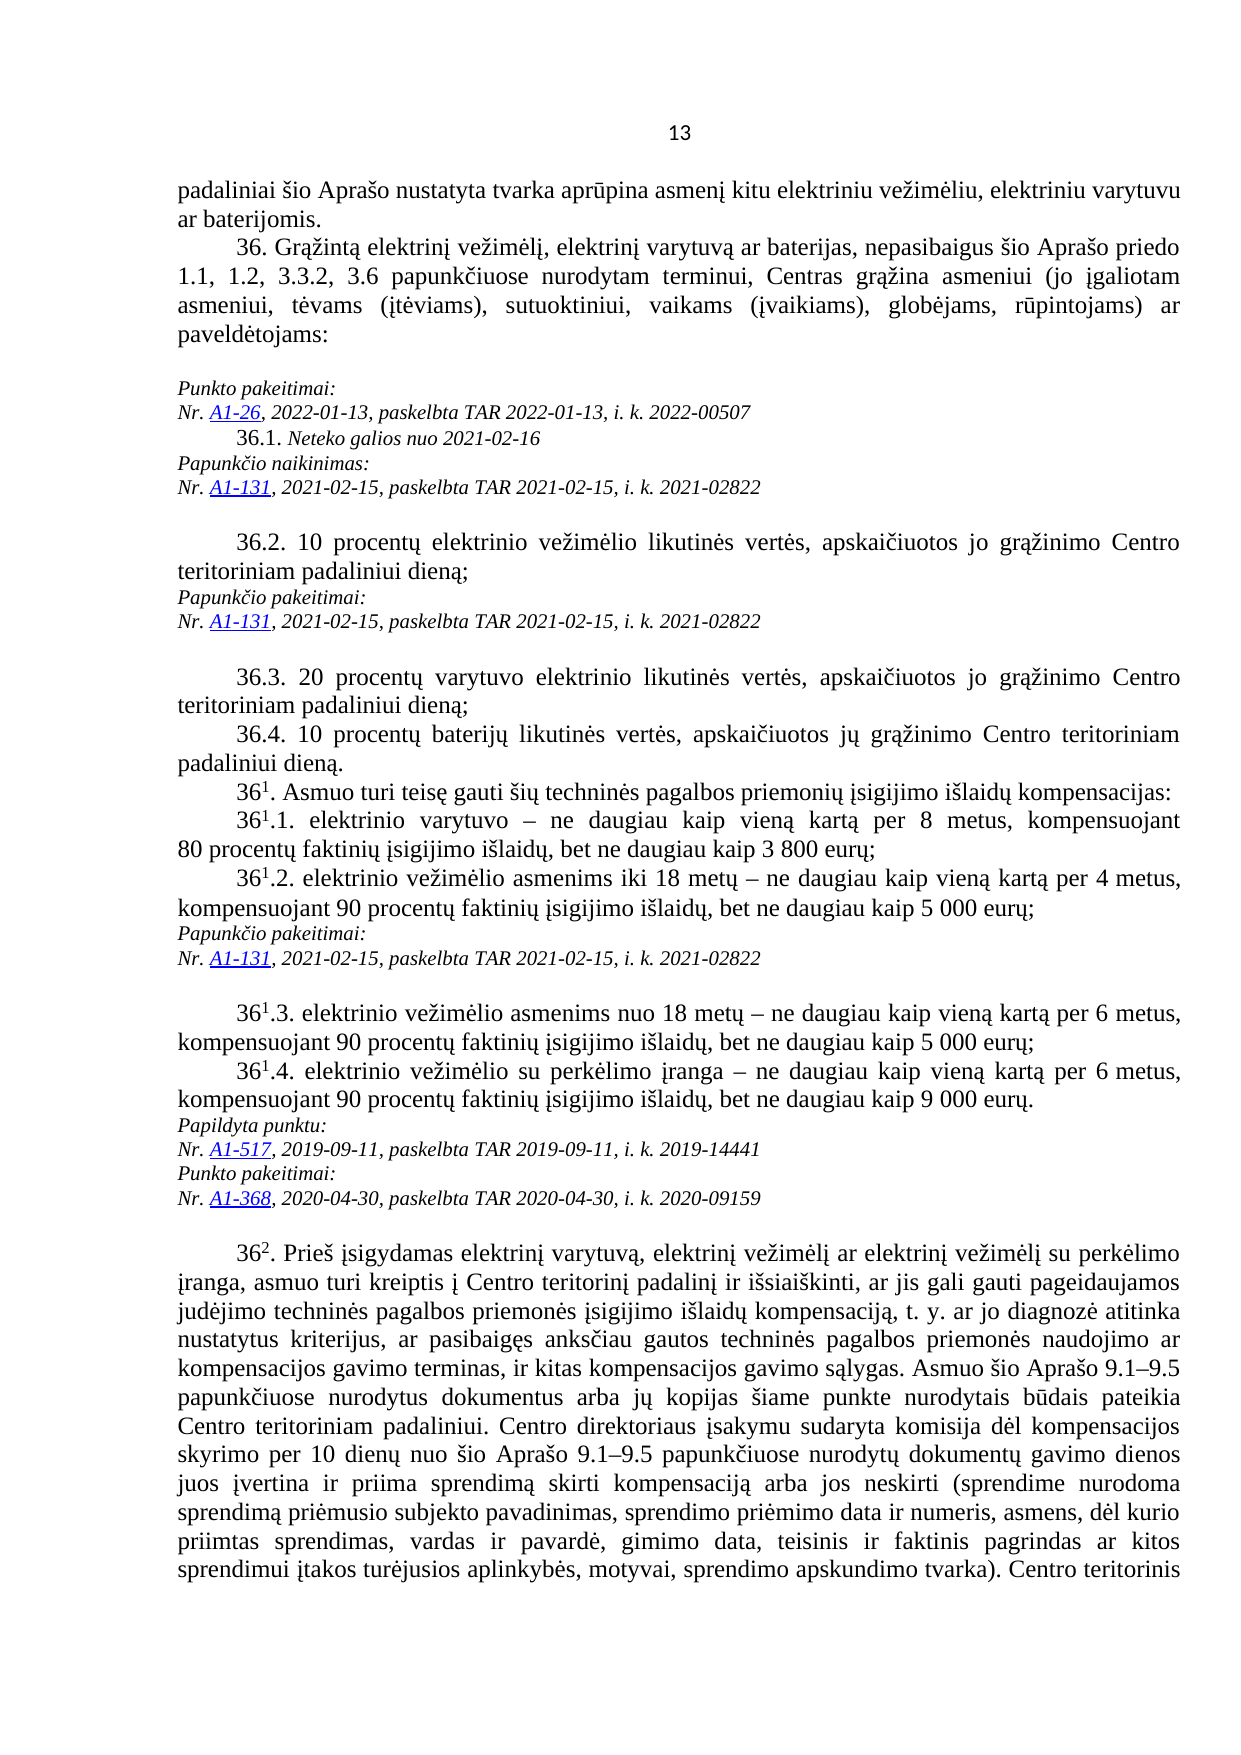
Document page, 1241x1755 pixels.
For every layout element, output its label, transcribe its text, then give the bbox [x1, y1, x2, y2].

text 361.2. elektrinio vežimėlio asmenims iki 18 metų – ne daugiau kaip vieną kartą per 4 metus, kompensuojant 90 procentų faktinių įsigijimo išlaidų, bet ne daugiau kaip 5 000 eurų; [177, 863, 1181, 921]
text Nr. A1-368, 2020-04-30, paskelbta TAR 2020-04-30, i. k. 2020-09159 [177, 1185, 1181, 1209]
text Punkto pakeitimai: [177, 376, 1181, 400]
text Papunkčio naikinimas: [177, 451, 1181, 475]
text Papunkčio pakeitimai: [177, 585, 1181, 609]
text 361.1. elektrinio varytuvo – ne daugiau kaip vieną kartą per 8 metus, kompensuojant 80 procentų faktinių įsigijimo išlaidų, bet ne daugiau kaip 3 800 eurų; [177, 806, 1181, 863]
text 361.4. elektrinio vežimėlio su perkėlimo įranga – ne daugiau kaip vieną kartą per 6 metus, kompensuojant 90 procentų faktinių įsigijimo išlaidų, bet ne daugiau kaip 9 000 eurų. [177, 1056, 1181, 1113]
text 361. Asmuo turi teisę gauti šių techninės pagalbos priemonių įsigijimo išlaidų kompensacijas: [177, 777, 1181, 806]
text Nr. A1-131, 2021-02-15, paskelbta TAR 2021-02-15, i. k. 2021-02822 [177, 475, 1181, 499]
text 361.3. elektrinio vežimėlio asmenims nuo 18 metų – ne daugiau kaip vieną kartą per 6 metus, kompensuojant 90 procentų faktinių įsigijimo išlaidų, bet ne daugiau kaip 5 000 eurų; [177, 998, 1181, 1056]
text Papunkčio pakeitimai: [177, 921, 1181, 945]
text 36.3. 20 procentų varytuvo elektrinio likutinės vertės, apskaičiuotos jo grąžinimo Centro teritoriniam padaliniui dieną; [177, 662, 1181, 719]
text Punkto pakeitimai: [177, 1161, 1181, 1185]
text 36.2. 10 procentų elektrinio vežimėlio likutinės vertės, apskaičiuotos jo grąžinimo Centro teritoriniam padaliniui dieną; [177, 527, 1181, 585]
text 36.1. Neteko galios nuo 2021-02-16 [177, 424, 1181, 451]
text Nr. A1-517, 2019-09-11, paskelbta TAR 2019-09-11, i. k. 2019-14441 [177, 1137, 1181, 1161]
text Nr. A1-26, 2022-01-13, paskelbta TAR 2022-01-13, i. k. 2022-00507 [177, 400, 1181, 424]
text 36.4. 10 procentų baterijų likutinės vertės, apskaičiuotos jų grąžinimo Centro teritoriniam padaliniui dieną. [177, 719, 1181, 777]
text 362. Prieš įsigydamas elektrinį varytuvą, elektrinį vežimėlį ar elektrinį vežimėlį su perkėlimo įranga, asmuo turi kreiptis į Centro teritorinį padalinį ir išsiaiškinti, ar jis gali gauti pageidaujamos judėjimo techninės pagalbos priemonės įsigijimo išlaidų kompensaciją, t. y. ar jo diagnozė atitinka nustatytus kriterijus, ar pasibaigęs anksčiau gautos techninės pagalbos priemonės naudojimo ar kompensacijos gavimo terminas, ir kitas kompensacijos gavimo sąlygas. Asmuo šio Aprašo 9.1–9.5 papunkčiuose nurodytus dokumentus arba jų kopijas šiame punkte nurodytais būdais pateikia Centro teritoriniam padaliniui. Centro direktoriaus įsakymu sudaryta komisija dėl kompensacijos skyrimo per 10 dienų nuo šio Aprašo 9.1–9.5 papunkčiuose nurodytų dokumentų gavimo dienos juos įvertina ir priima sprendimą skirti kompensaciją arba jos neskirti (sprendime nurodoma sprendimą priėmusio subjekto pavadinimas, sprendimo priėmimo data ir numeris, asmens, dėl kurio priimtas sprendimas, vardas ir pavardė, gimimo data, teisinis ir faktinis pagrindas ar kitos sprendimui įtakos turėjusios aplinkybės, motyvai, sprendimo apskundimo tvarka). Centro teritorinis [177, 1238, 1181, 1583]
text 36. Grąžintą elektrinį vežimėlį, elektrinį varytuvą ar baterijas, nepasibaigus šio Aprašo priedo 1.1, 1.2, 3.3.2, 3.6 papunkčiuose nurodytam terminui, Centras grąžina asmeniui (jo įgaliotam asmeniui, tėvams (įtėviams), sutuoktiniui, vaikams (įvaikiams), globėjams, rūpintojams) ar paveldėtojams: [177, 232, 1181, 347]
text Nr. A1-131, 2021-02-15, paskelbta TAR 2021-02-15, i. k. 2021-02822 [177, 609, 1181, 633]
text padaliniai šio Aprašo nustatyta tvarka aprūpina asmenį kitu elektriniu vežimėliu, elektriniu varytuvu ar baterijomis. [177, 175, 1181, 232]
text Nr. A1-131, 2021-02-15, paskelbta TAR 2021-02-15, i. k. 2021-02822 [177, 945, 1181, 969]
text Papildyta punktu: [177, 1113, 1181, 1137]
